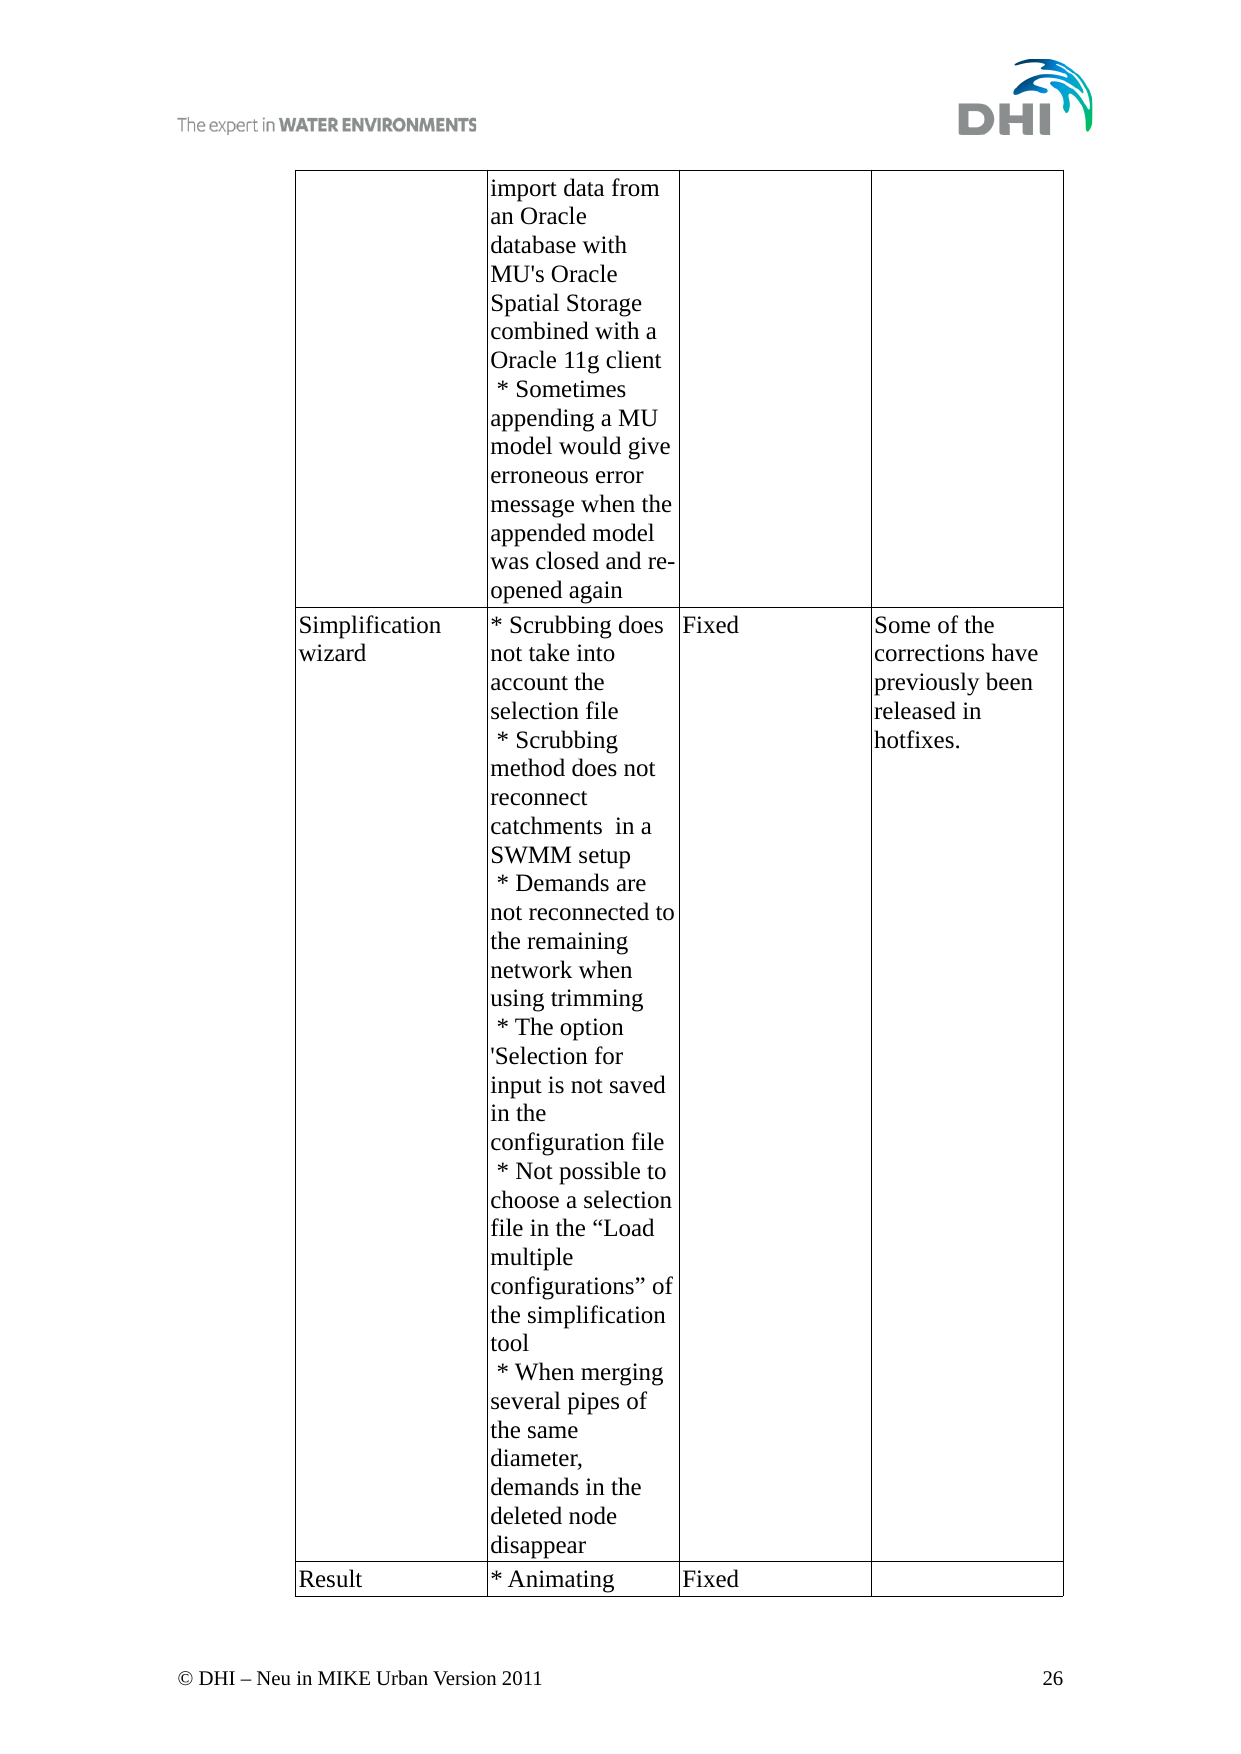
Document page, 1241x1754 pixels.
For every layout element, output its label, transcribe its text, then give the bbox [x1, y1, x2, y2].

table_cell Fixed [680, 1562, 871, 1596]
table_cell Fixed [680, 608, 871, 1561]
table_cell [872, 1562, 1063, 1596]
table_cell * Scrubbing does not take into account the selection file * Scrubbing method does not reconnect catchments in a SWMM setup * Demands are not reconnected to the remaining network when using trimming * The option 'Selection for input is not saved in the configuration file * Not possible to choose a selection file in the “Load multiple configurations” of the simplification tool * When merging several pipes of the same diameter, demands in the deleted node disappear [488, 608, 679, 1561]
table_cell [296, 171, 487, 607]
table_cell import data from an Oracle database with MU's Oracle Spatial Storage combined with a Oracle 11g client * Sometimes appending a MU model would give erroneous error message when the appended model was closed and re-opened again [488, 171, 679, 607]
picture [958, 59, 1093, 135]
table_cell Some of the corrections have previously been released in hotfixes. [872, 608, 1063, 1561]
table_cell Simplification wizard [296, 608, 487, 1561]
picture [177, 117, 477, 135]
table_cell Result [296, 1562, 487, 1596]
table_cell [680, 171, 871, 607]
table_cell * Animating [488, 1562, 679, 1596]
table_cell [872, 171, 1063, 607]
